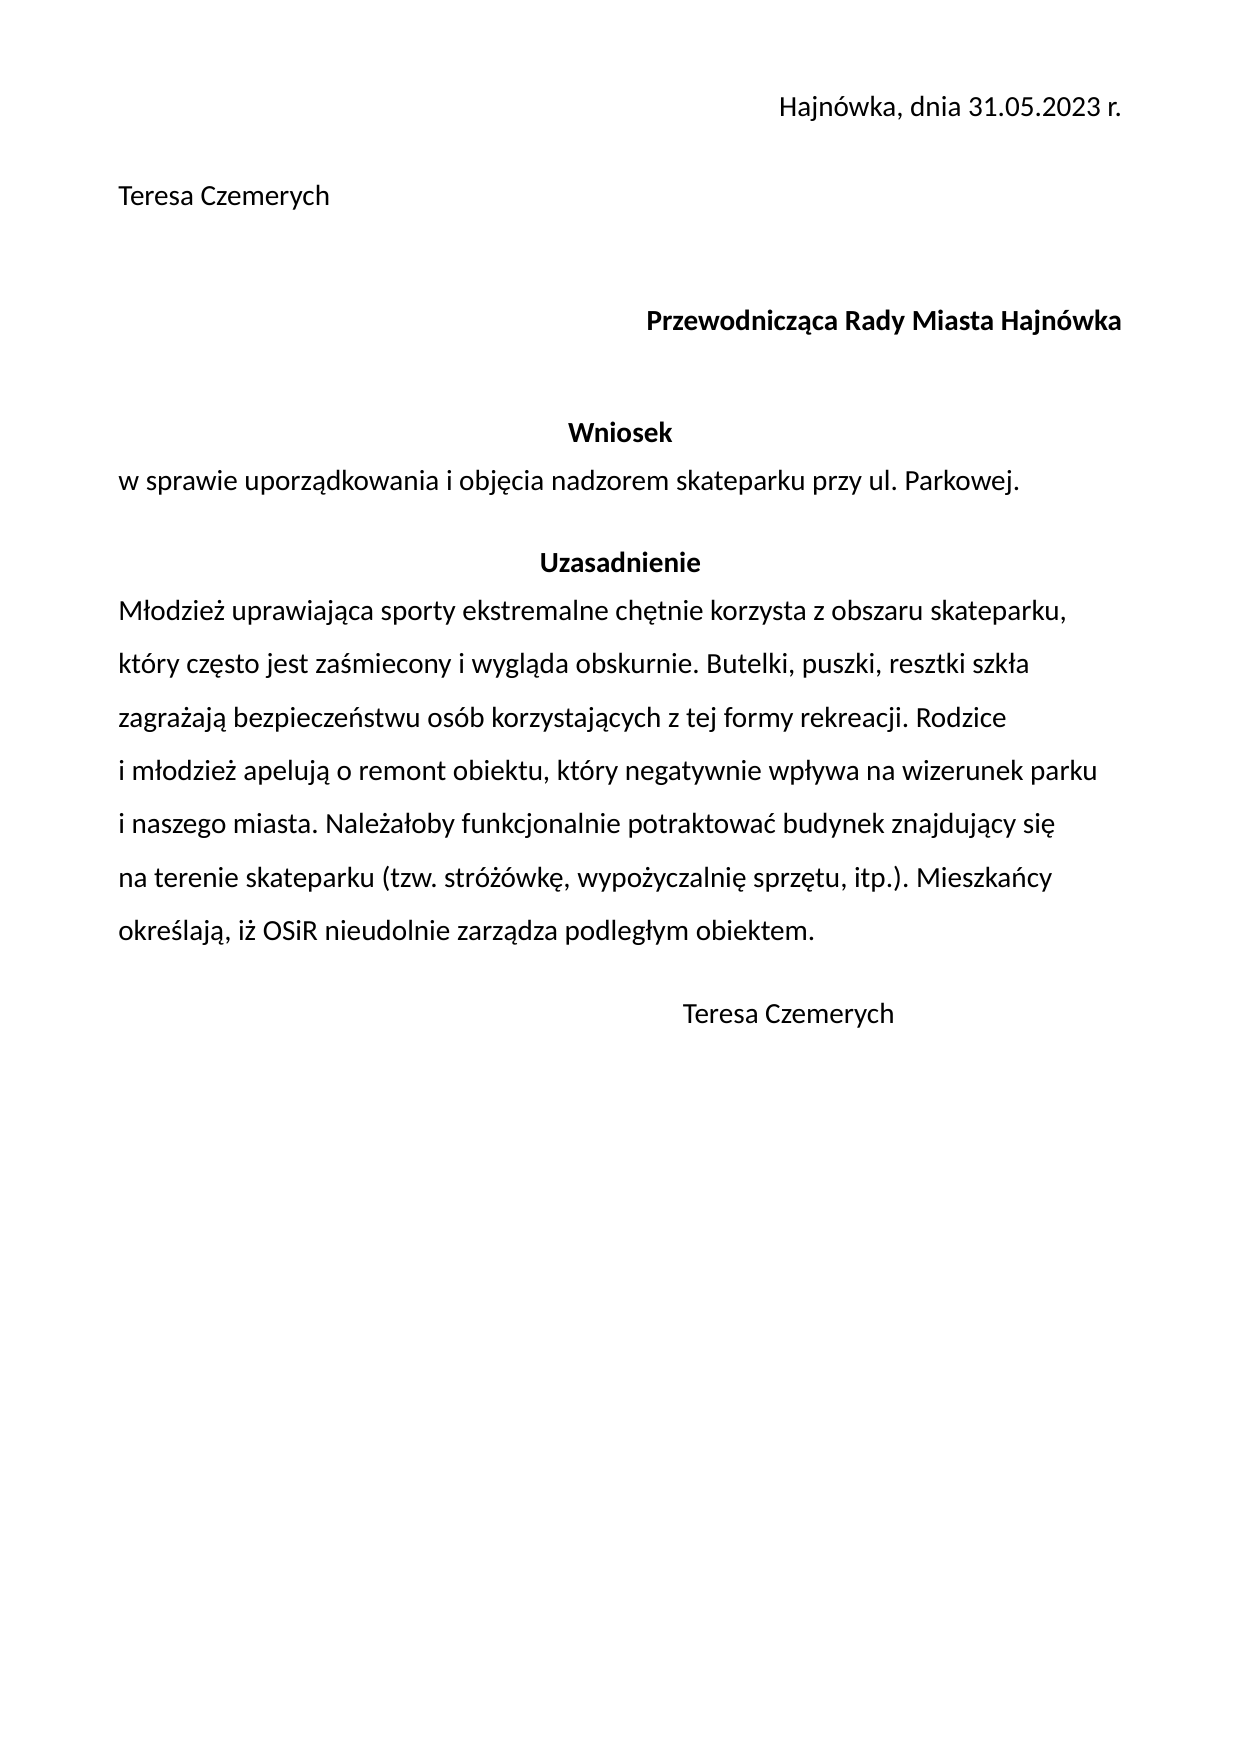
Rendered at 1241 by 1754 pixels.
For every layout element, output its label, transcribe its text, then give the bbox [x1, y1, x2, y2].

text Hajnówka, dnia 31.05.2023 r. [118, 88, 1122, 124]
text w sprawie uporządkowania i objęcia nadzorem skateparku przy ul. Parkowej. [118, 462, 1122, 497]
text Uzasadnienie [118, 544, 1122, 580]
text Teresa Czemerych [683, 995, 1122, 1031]
text Teresa Czemerych [118, 177, 1122, 213]
text Przewodnicząca Rady Miasta Hajnówka [118, 302, 1122, 337]
text Młodzież uprawiająca sporty ekstremalne chętnie korzysta z obszaru skateparku, który często jest zaśmiecony i wygląda obskurnie. Butelki, puszki, resztki szkła zagrażają bezpieczeństwu osób korzystających z tej formy rekreacji. Rodzice i młodzież apelują o remont obiektu, który negatywnie wpływa na wizerunek parku i naszego miasta. Należałoby funkcjonalnie potraktować budynek znajdujący się na terenie skateparku (tzw. stróżówkę, wypożyczalnię sprzętu, itp.). Mieszkańcy określają, iż OSiR nieudolnie zarządza podległym obiektem. [118, 592, 1122, 948]
text Wniosek [118, 414, 1122, 450]
